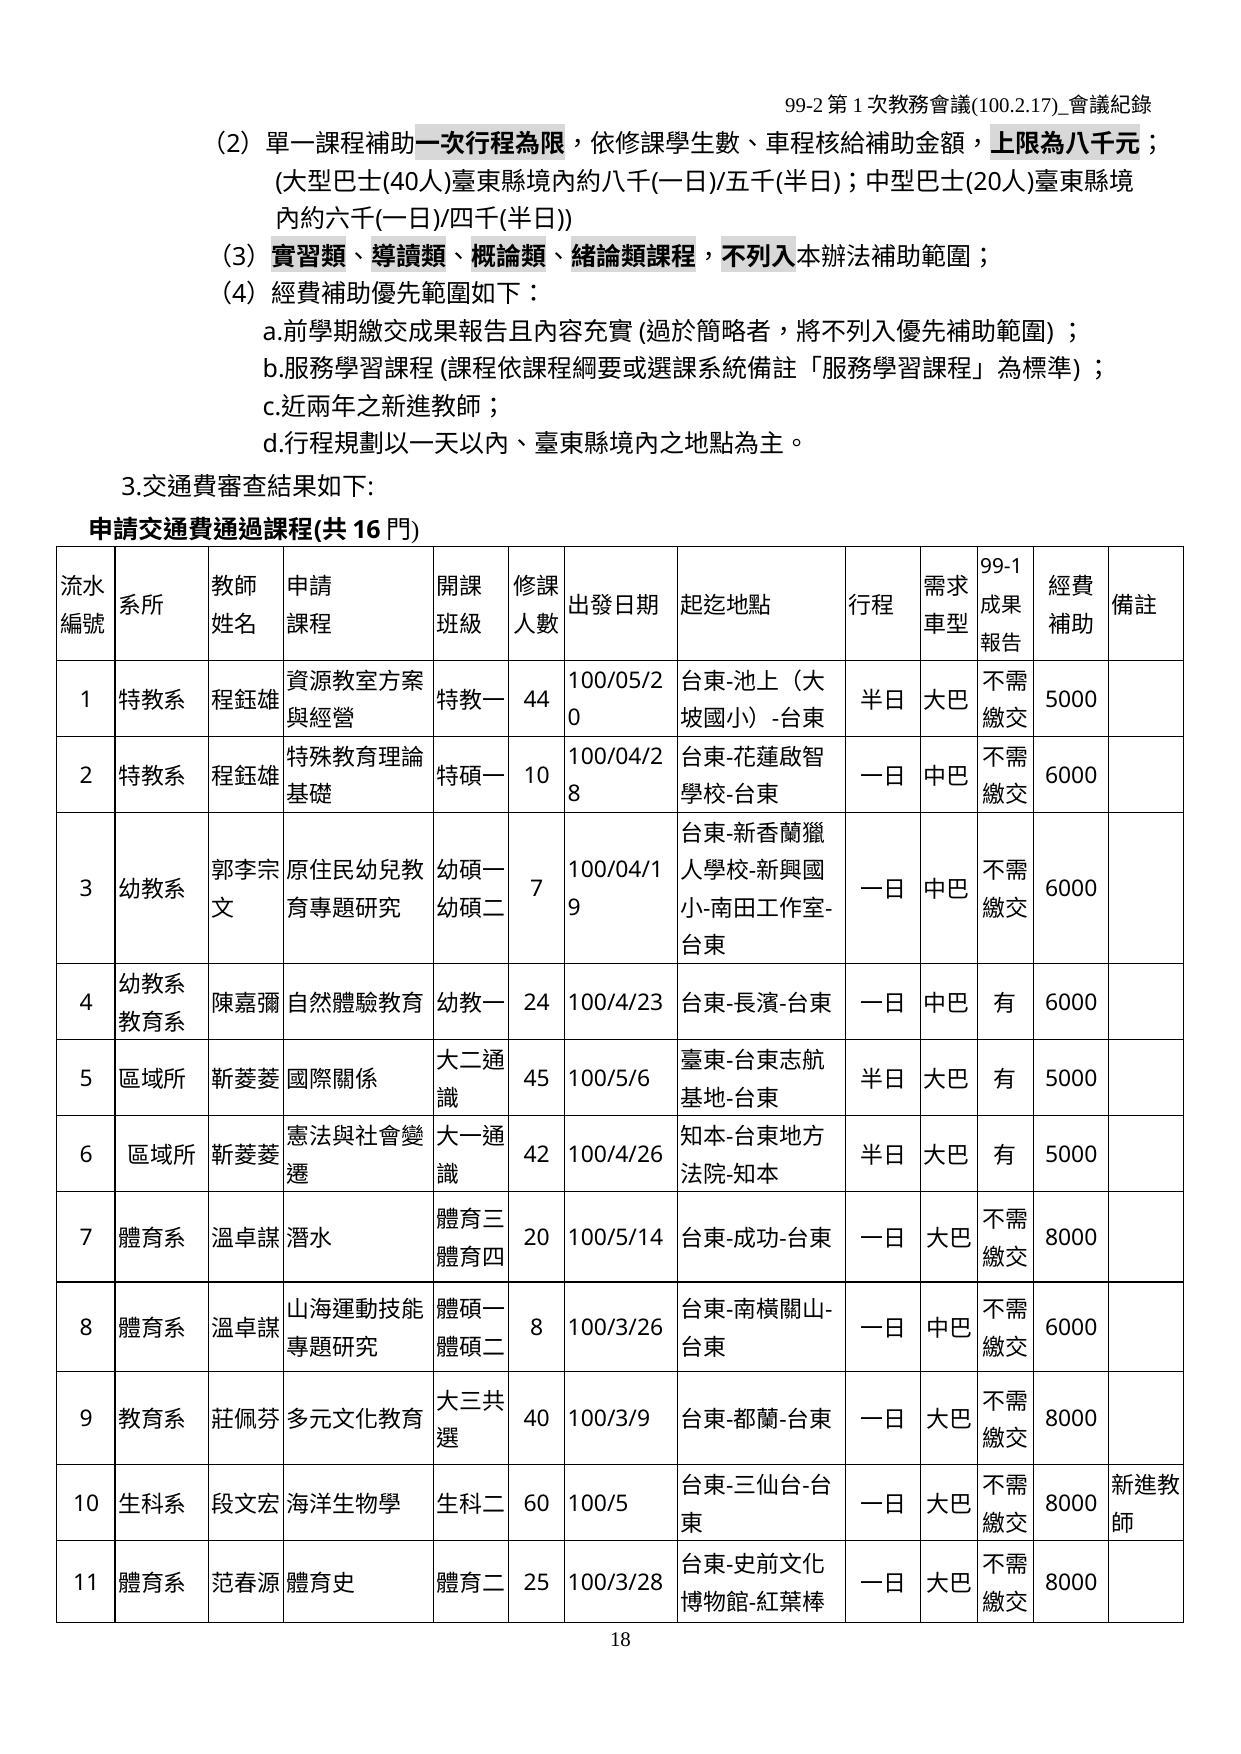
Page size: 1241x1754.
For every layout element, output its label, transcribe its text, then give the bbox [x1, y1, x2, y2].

table_cell 特教系 [116, 661, 208, 736]
table_cell 特殊教育理論基礎 [284, 737, 433, 812]
table_header 系所 [116, 547, 208, 659]
table_cell 100/4/26 [565, 1116, 677, 1191]
table_cell 體育史 [284, 1541, 433, 1622]
table_cell [1109, 661, 1183, 736]
table_cell 中巴 [921, 813, 977, 963]
table_cell 半日 [846, 1040, 920, 1115]
table_cell 大巴 [921, 1465, 977, 1540]
table_cell 台東-史前文化博物館-紅葉棒 [678, 1541, 845, 1622]
table_cell 國際關係 [284, 1040, 433, 1115]
table_cell 台東-成功-台東 [678, 1192, 845, 1281]
table_header 流水編號 [57, 547, 114, 659]
table_header 需求車型 [921, 547, 977, 659]
table_cell 原住民幼兒教育專題研究 [284, 813, 433, 963]
table_cell 台東-都蘭-台東 [678, 1372, 845, 1464]
table_cell 一日 [846, 1192, 920, 1281]
table_cell 憲法與社會變遷 [284, 1116, 433, 1191]
table_cell 幼教一 [434, 964, 508, 1039]
table_cell 不需繳交 [978, 1372, 1033, 1464]
table_cell 郭李宗文 [209, 813, 283, 963]
table_cell 100/3/9 [565, 1372, 677, 1464]
text 3.交通費審查結果如下: [89, 466, 1152, 503]
table_cell [1109, 1283, 1183, 1371]
table_cell 2 [57, 737, 114, 812]
table_cell 一日 [846, 737, 920, 812]
text c.近兩年之新進教師； [262, 386, 1152, 423]
table_cell 台東-三仙台-台東 [678, 1465, 845, 1540]
table_cell 不需繳交 [978, 1192, 1033, 1281]
table_cell 一日 [846, 1465, 920, 1540]
table_cell 24 [509, 964, 564, 1039]
table_cell 體育系 [116, 1541, 208, 1622]
table_header 開課 班級 [434, 547, 508, 659]
table_cell 45 [509, 1040, 564, 1115]
table_header 行程 [846, 547, 920, 659]
table_cell 段文宏 [209, 1465, 283, 1540]
table_cell 有 [978, 964, 1033, 1039]
table_cell [1109, 1040, 1183, 1115]
table_cell 教育系 [116, 1372, 208, 1464]
table_cell 40 [509, 1372, 564, 1464]
table_cell 5000 [1034, 661, 1108, 736]
table_cell 大巴 [921, 1116, 977, 1191]
table_cell 體碩一 體碩二 [434, 1283, 508, 1371]
table_cell 靳菱菱 [209, 1116, 283, 1191]
table_cell 體育三 體育四 [434, 1192, 508, 1281]
table_cell 6000 [1034, 1283, 1108, 1371]
table_cell 中巴 [921, 1283, 977, 1371]
table_cell 中巴 [921, 737, 977, 812]
table_cell 海洋生物學 [284, 1465, 433, 1540]
table_cell 區域所 [116, 1116, 208, 1191]
table_cell 知本-台東地方法院-知本 [678, 1116, 845, 1191]
table_cell 新進教師 [1109, 1465, 1183, 1540]
table_cell [1109, 1372, 1183, 1464]
table_cell 大巴 [921, 1541, 977, 1622]
table_cell 42 [509, 1116, 564, 1191]
table_cell 大巴 [921, 1040, 977, 1115]
table_cell 溫卓謀 [209, 1192, 283, 1281]
table_cell 9 [57, 1372, 114, 1464]
table_cell 資源教室方案與經營 [284, 661, 433, 736]
table_cell 100/04/19 [565, 813, 677, 963]
text 申請交通費通過課程(共16門) [89, 508, 1152, 546]
table_cell 程鈺雄 [209, 737, 283, 812]
table_header 出發日期 [565, 547, 677, 659]
table_cell 一日 [846, 813, 920, 963]
table_header 起迄地點 [678, 547, 845, 659]
table_cell 10 [57, 1465, 114, 1540]
table_cell [1109, 964, 1183, 1039]
table_cell 有 [978, 1040, 1033, 1115]
table_cell 不需繳交 [978, 1465, 1033, 1540]
table_cell 8 [509, 1283, 564, 1371]
table_cell 6000 [1034, 737, 1108, 812]
table_cell 台東-南橫關山-台東 [678, 1283, 845, 1371]
table_cell 體育二 [434, 1541, 508, 1622]
table_cell 多元文化教育 [284, 1372, 433, 1464]
table_cell 7 [509, 813, 564, 963]
table_header 備註 [1109, 547, 1183, 659]
table_cell 6000 [1034, 964, 1108, 1039]
table_cell 5000 [1034, 1040, 1108, 1115]
table_cell 半日 [846, 1116, 920, 1191]
table_cell 不需繳交 [978, 813, 1033, 963]
table_cell 溫卓謀 [209, 1283, 283, 1371]
table_cell 幼教系 [116, 813, 208, 963]
table_cell 台東-新香蘭獵人學校-新興國小-南田工作室-台東 [678, 813, 845, 963]
table_cell 台東-長濱-台東 [678, 964, 845, 1039]
table_cell 1 [57, 661, 114, 736]
text d.行程規劃以一天以內、臺東縣境內之地點為主。 [262, 423, 1152, 461]
table_cell 特教系 [116, 737, 208, 812]
table_header 經費 補助 [1034, 547, 1108, 659]
table_cell 大巴 [921, 661, 977, 736]
table_cell 范春源 [209, 1541, 283, 1622]
table_cell 臺東-台東志航基地-台東 [678, 1040, 845, 1115]
table_cell 台東-花蓮啟智學校-台東 [678, 737, 845, 812]
table_cell 特碩一 [434, 737, 508, 812]
table_cell 25 [509, 1541, 564, 1622]
table_cell 5 [57, 1040, 114, 1115]
table_cell [1109, 1192, 1183, 1281]
table_cell 10 [509, 737, 564, 812]
table_cell 台東-池上（大坡國小）-台東 [678, 661, 845, 736]
table_cell 靳菱菱 [209, 1040, 283, 1115]
table_cell 7 [57, 1192, 114, 1281]
table_cell 100/3/28 [565, 1541, 677, 1622]
table_cell 100/04/28 [565, 737, 677, 812]
table_cell 44 [509, 661, 564, 736]
table_cell 100/5 [565, 1465, 677, 1540]
table_cell [1109, 737, 1183, 812]
table_header 修課 人數 [509, 547, 564, 659]
text （4）經費補助優先範圍如下： [207, 273, 1152, 311]
table_cell 8 [57, 1283, 114, 1371]
table_cell 中巴 [921, 964, 977, 1039]
table_cell 半日 [846, 661, 920, 736]
table_cell 不需繳交 [978, 661, 1033, 736]
table_cell [1109, 1116, 1183, 1191]
table_cell 幼教系 教育系 [116, 964, 208, 1039]
table_cell 一日 [846, 1372, 920, 1464]
table_cell 100/05/20 [565, 661, 677, 736]
table_cell 100/5/6 [565, 1040, 677, 1115]
table_cell 有 [978, 1116, 1033, 1191]
table_cell 8000 [1034, 1541, 1108, 1622]
table_cell 不需繳交 [978, 1541, 1033, 1622]
text （3）實習類、導讀類、概論類、緒論類課程，不列入本辦法補助範圍； [207, 236, 1152, 273]
table_cell 100/5/14 [565, 1192, 677, 1281]
table_cell 潛水 [284, 1192, 433, 1281]
table_cell 100/3/26 [565, 1283, 677, 1371]
table_cell 100/4/23 [565, 964, 677, 1039]
text （2）單一課程補助一次行程為限，依修課學生數、車程核給補助金額，上限為八千元；(大型巴士(40人)臺東縣境內約八千(一日)/五千(半日)；中型巴士(20人)臺東縣境內約六千(一日)/四千(半日)) [201, 123, 1152, 236]
table_cell 20 [509, 1192, 564, 1281]
table_cell 體育系 [116, 1192, 208, 1281]
table_cell 特教一 [434, 661, 508, 736]
table_cell [1109, 813, 1183, 963]
table_cell 大巴 [921, 1192, 977, 1281]
table_cell 大一通識 [434, 1116, 508, 1191]
table_cell 5000 [1034, 1116, 1108, 1191]
table_cell 3 [57, 813, 114, 963]
table_cell 11 [57, 1541, 114, 1622]
table_cell [1109, 1541, 1183, 1622]
text b.服務學習課程 (課程依課程綱要或選課系統備註「服務學習課程」為標準) ； [262, 348, 1152, 386]
table_cell 自然體驗教育 [284, 964, 433, 1039]
text a.前學期繳交成果報告且內容充實 (過於簡略者，將不列入優先補助範圍) ； [262, 311, 1152, 348]
table_header 教師 姓名 [209, 547, 283, 659]
table_cell 6 [57, 1116, 114, 1191]
table_cell 程鈺雄 [209, 661, 283, 736]
table_cell 大二通識 [434, 1040, 508, 1115]
table_cell 陳嘉彌 [209, 964, 283, 1039]
table_header 申請 課程 [284, 547, 433, 659]
table_cell 8000 [1034, 1465, 1108, 1540]
table_cell 不需繳交 [978, 1283, 1033, 1371]
table_cell 區域所 [116, 1040, 208, 1115]
table_cell 60 [509, 1465, 564, 1540]
table_cell 一日 [846, 964, 920, 1039]
table_cell 大三共選 [434, 1372, 508, 1464]
table_cell 體育系 [116, 1283, 208, 1371]
table_cell 不需繳交 [978, 737, 1033, 812]
table_cell 4 [57, 964, 114, 1039]
table_cell 6000 [1034, 813, 1108, 963]
table_cell 莊佩芬 [209, 1372, 283, 1464]
table_header 99-1成果報告 [978, 547, 1033, 659]
table_cell 一日 [846, 1541, 920, 1622]
table_cell 生科二 [434, 1465, 508, 1540]
table_cell 一日 [846, 1283, 920, 1371]
table_cell 8000 [1034, 1192, 1108, 1281]
table_cell 大巴 [921, 1372, 977, 1464]
table_cell 幼碩一幼碩二 [434, 813, 508, 963]
table_cell 8000 [1034, 1372, 1108, 1464]
table_cell 山海運動技能專題研究 [284, 1283, 433, 1371]
table_cell 生科系 [116, 1465, 208, 1540]
